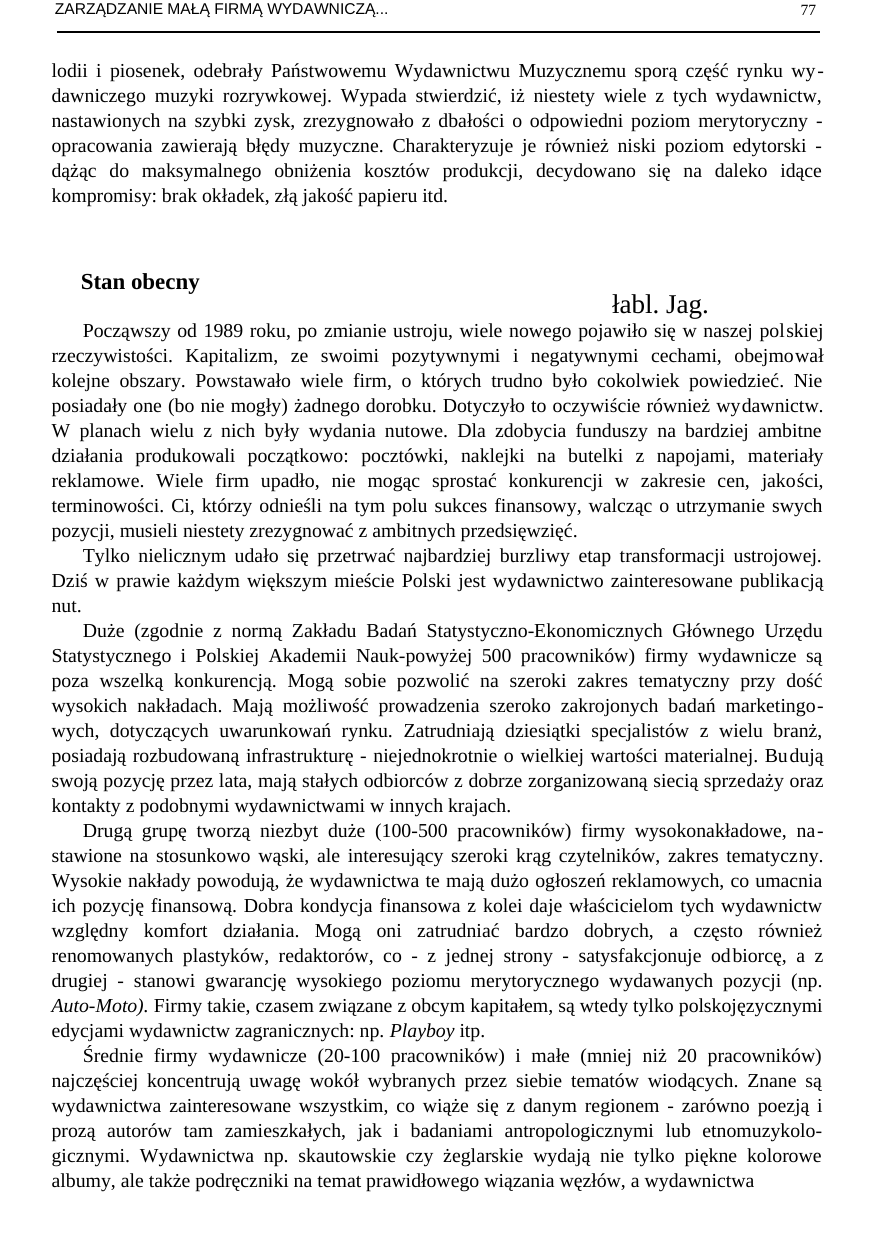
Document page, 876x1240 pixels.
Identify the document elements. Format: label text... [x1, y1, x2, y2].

subtitle łabl. Jag. [612, 295, 823, 319]
text Drugą grupę tworzą niezbyt duże (100-500 pracowników) firmy wysokonakładowe, na­stawione na stosunkowo wąski, ale interesujący szeroki krąg czytelników, zakres tematycz­ny. Wysokie nakłady powodują, że wydawnictwa te mają dużo ogłoszeń reklamowych, co umacnia ich pozycję finansową. Dobra kondycja finansowa z kolei daje właścicielom tych wydawnictw względny komfort działania. Mogą oni zatrudniać bardzo dobrych, a często również renomowanych plastyków, redaktorów, co - z jednej strony - satysfakcjonuje od­biorcę, a z drugiej - stanowi gwarancję wysokiego poziomu merytorycznego wydawanych pozycji (np. Auto-Moto). Firmy takie, czasem związane z obcym kapitałem, są wtedy tylko polskojęzycznymi edycjami wydawnictw zagranicznych: np. Playboy itp. [51, 819, 823, 1041]
text lodii i piosenek, odebrały Państwowemu Wydawnictwu Muzycznemu sporą część rynku wy­dawniczego muzyki rozrywkowej. Wypada stwierdzić, iż niestety wiele z tych wydawnictw, nastawionych na szybki zysk, zrezygnowało z dbałości o odpowiedni poziom merytoryczny - opracowania zawierają błędy muzyczne. Charakteryzuje je również niski poziom edytorski -dążąc do maksymalnego obniżenia kosztów produkcji, decydowano się na daleko idące kompromisy: brak okładek, złą jakość papieru itd. [51, 59, 823, 207]
text 77 [800, 0, 822, 18]
text Średnie firmy wydawnicze (20-100 pracowników) i małe (mniej niż 20 pracowników) najczęściej koncentrują uwagę wokół wybranych przez siebie tematów wiodących. Znane są wydawnictwa zainteresowane wszystkim, co wiąże się z danym regionem - zarówno poezją i prozą autorów tam zamieszkałych, jak i badaniami antropologicznymi lub etnomuzykolo- gicznymi. Wydawnictwa np. skautowskie czy żeglarskie wydają nie tylko piękne kolorowe albumy, ale także podręczniki na temat prawidłowego wiązania węzłów, a wydawnictwa [51, 1044, 823, 1191]
text Począwszy od 1989 roku, po zmianie ustroju, wiele nowego pojawiło się w naszej pol­skiej rzeczywistości. Kapitalizm, ze swoimi pozytywnymi i negatywnymi cechami, obejmo­wał kolejne obszary. Powstawało wiele firm, o których trudno było cokolwiek powiedzieć. Nie posiadały one (bo nie mogły) żadnego dorobku. Dotyczyło to oczywiście również wy­dawnictw. W planach wielu z nich były wydania nutowe. Dla zdobycia funduszy na bardziej ambitne działania produkowali początkowo: pocztówki, naklejki na butelki z napojami, ma­teriały reklamowe. Wiele firm upadło, nie mogąc sprostać konkurencji w zakresie cen, jako­ści, terminowości. Ci, którzy odnieśli na tym polu sukces finansowy, walcząc o utrzymanie swych pozycji, musieli niestety zrezygnować z ambitnych przedsięwzięć. [51, 319, 823, 541]
text ZARZĄDZANIE MAŁĄ FIRMĄ WYDAWNICZĄ... [54, 0, 418, 18]
text Stan obecny [51, 268, 823, 295]
text Tylko nielicznym udało się przetrwać najbardziej burzliwy etap transformacji ustrojowej. Dziś w prawie każdym większym mieście Polski jest wydawnictwo zainteresowane publika­cją nut. [51, 544, 823, 616]
text Duże (zgodnie z normą Zakładu Badań Statystyczno-Ekonomicznych Głównego Urzędu Statystycznego i Polskiej Akademii Nauk-powyżej 500 pracowników) firmy wydawnicze są poza wszelką konkurencją. Mogą sobie pozwolić na szeroki zakres tematyczny przy dość wysokich nakładach. Mają możliwość prowadzenia szeroko zakrojonych badań marketingo­wych, dotyczących uwarunkowań rynku. Zatrudniają dziesiątki specjalistów z wielu branż, posiadają rozbudowaną infrastrukturę - niejednokrotnie o wielkiej wartości materialnej. Bu­dują swoją pozycję przez lata, mają stałych odbiorców z dobrze zorganizowaną siecią sprze­daży oraz kontakty z podobnymi wydawnictwami w innych krajach. [51, 619, 823, 816]
